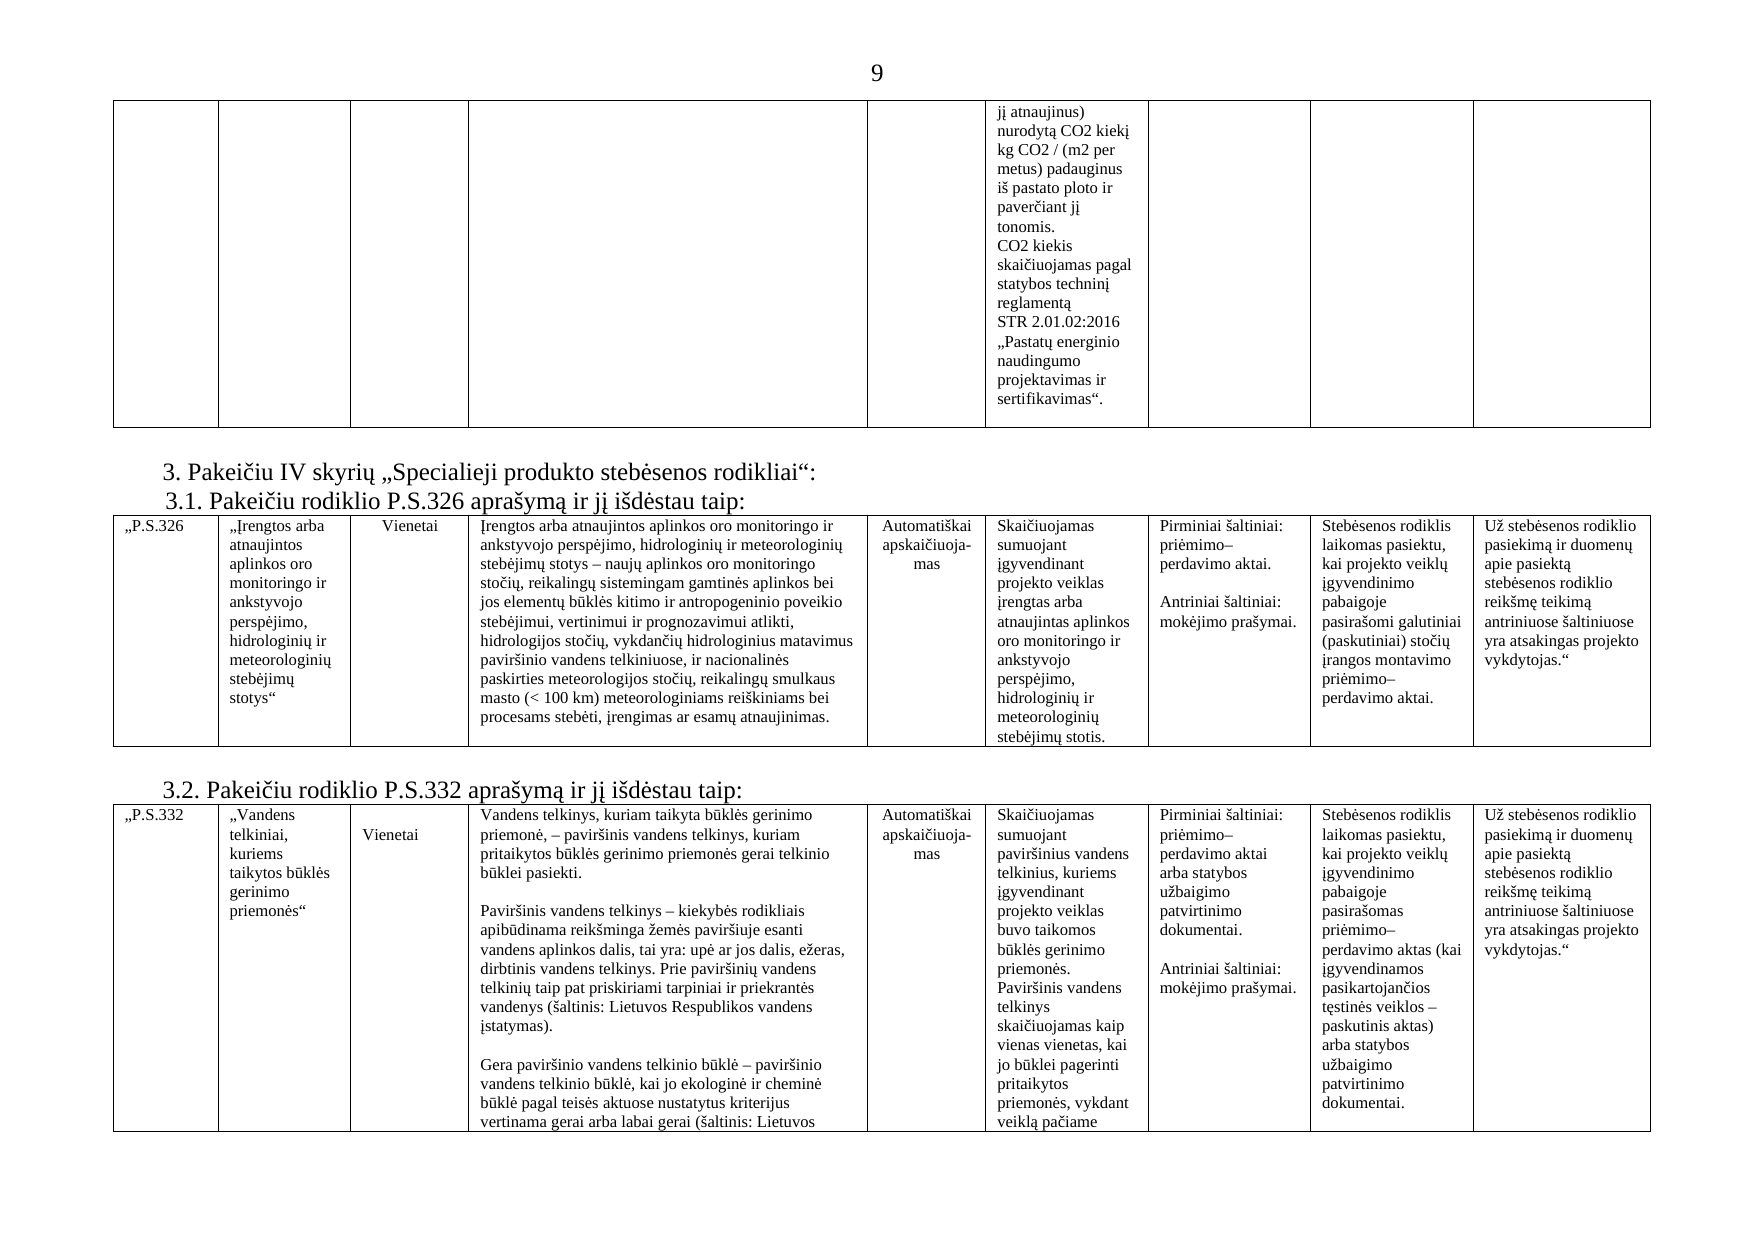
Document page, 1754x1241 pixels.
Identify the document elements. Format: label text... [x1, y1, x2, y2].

table_header [219, 101, 350, 427]
table_header [1149, 101, 1310, 427]
table_header „Vandens telkiniai, kuriems taikytos būklės gerinimo priemonės“ [219, 805, 350, 1131]
table_header Vienetai [351, 516, 468, 746]
text 3. Pakeičiu IV skyrių „Specialieji produkto stebėsenos rodikliai“: [103, 457, 1651, 486]
table_header „P.S.326 [114, 516, 218, 746]
table_header Skaičiuojamas sumuojant paviršinius vandens telkinius, kuriems įgyvendinant projekto veiklas buvo taikomos būklės gerinimo priemonės. Paviršinis vandens telkinys skaičiuojamas kaip vienas vienetas, kai jo būklei pagerinti pritaikytos priemonės, vykdant veiklą pačiame [986, 805, 1148, 1131]
table_header Įrengtos arba atnaujintos aplinkos oro monitoringo ir ankstyvojo perspėjimo, hidrologinių ir meteorologinių stebėjimų stotys – naujų aplinkos oro monitoringo stočių, reikalingų sistemingam gamtinės aplinkos bei jos elementų būklės kitimo ir antropogeninio poveikio stebėjimui, vertinimui ir prognozavimui atlikti, hidrologijos stočių, vykdančių hidrologinius matavimus paviršinio vandens telkiniuose, ir nacionalinės paskirties meteorologijos stočių, reikalingų smulkaus masto (< 100 km) meteorologiniams reiškiniams bei procesams stebėti, įrengimas ar esamų atnaujinimas. [469, 516, 867, 746]
table_header Stebėsenos rodiklis laikomas pasiektu, kai projekto veiklų įgyvendinimo pabaigoje pasirašomas priėmimo–perdavimo aktas (kai įgyvendinamos pasikartojančios tęstinės veiklos – paskutinis aktas) arba statybos užbaigimo patvirtinimo dokumentai. [1311, 805, 1473, 1131]
table_header Automatiškai apskaičiuoja-mas [868, 516, 985, 746]
table_header Stebėsenos rodiklis laikomas pasiektu, kai projekto veiklų įgyvendinimo pabaigoje pasirašomi galutiniai (paskutiniai) stočių įrangos montavimo priėmimo–perdavimo aktai. [1311, 516, 1473, 746]
table_header [1311, 101, 1473, 427]
table_header Automatiškai apskaičiuoja-mas [868, 805, 985, 1131]
table_header Už stebėsenos rodiklio pasiekimą ir duomenų apie pasiektą stebėsenos rodiklio reikšmę teikimą antriniuose šaltiniuose yra atsakingas projekto vykdytojas.“ [1474, 805, 1650, 1131]
table_header Pirminiai šaltiniai: priėmimo–perdavimo aktai arba statybos užbaigimo patvirtinimo dokumentai. Antriniai šaltiniai: mokėjimo prašymai. [1149, 805, 1310, 1131]
table_header [469, 101, 867, 427]
table_header Už stebėsenos rodiklio pasiekimą ir duomenų apie pasiektą stebėsenos rodiklio reikšmę teikimą antriniuose šaltiniuose yra atsakingas projekto vykdytojas.“ [1474, 516, 1650, 746]
table_header Pirminiai šaltiniai: priėmimo–perdavimo aktai. Antriniai šaltiniai: mokėjimo prašymai. [1149, 516, 1310, 746]
table_header [1474, 101, 1650, 427]
table_header jį atnaujinus) nurodytą CO2 kiekį kg CO2 / (m2 per metus) padauginus iš pastato ploto ir paverčiant jį tonomis. CO2 kiekis skaičiuojamas pagal statybos techninį reglamentą STR 2.01.02:2016 „Pastatų energinio naudingumo projektavimas ir sertifikavimas“. [986, 101, 1148, 427]
text 3.2. Pakeičiu rodiklio P.S.332 aprašymą ir jį išdėstau taip: [103, 775, 1651, 804]
table_header Vienetai [351, 805, 468, 1131]
table_header [114, 101, 218, 427]
text 3.1. Pakeičiu rodiklio P.S.326 aprašymą ir jį išdėstau taip: [103, 486, 1651, 514]
table_header „P.S.332 [114, 805, 218, 1131]
table_header Skaičiuojamas sumuojant įgyvendinant projekto veiklas įrengtas arba atnaujintas aplinkos oro monitoringo ir ankstyvojo perspėjimo, hidrologinių ir meteorologinių stebėjimų stotis. [986, 516, 1148, 746]
table_header „Įrengtos arba atnaujintos aplinkos oro monitoringo ir ankstyvojo perspėjimo, hidrologinių ir meteorologinių stebėjimų stotys“ [219, 516, 350, 746]
table_header [351, 101, 468, 427]
table_header [868, 101, 985, 427]
table_header Vandens telkinys, kuriam taikyta būklės gerinimo priemonė, – paviršinis vandens telkinys, kuriam pritaikytos būklės gerinimo priemonės gerai telkinio būklei pasiekti. Paviršinis vandens telkinys – kiekybės rodikliais apibūdinama reikšminga žemės paviršiuje esanti vandens aplinkos dalis, tai yra: upė ar jos dalis, ežeras, dirbtinis vandens telkinys. Prie paviršinių vandens telkinių taip pat priskiriami tarpiniai ir priekrantės vandenys (šaltinis: Lietuvos Respublikos vandens įstatymas). Gera paviršinio vandens telkinio būklė – paviršinio vandens telkinio būklė, kai jo ekologinė ir cheminė būklė pagal teisės aktuose nustatytus kriterijus vertinama gerai arba labai gerai (šaltinis: Lietuvos [469, 805, 867, 1131]
